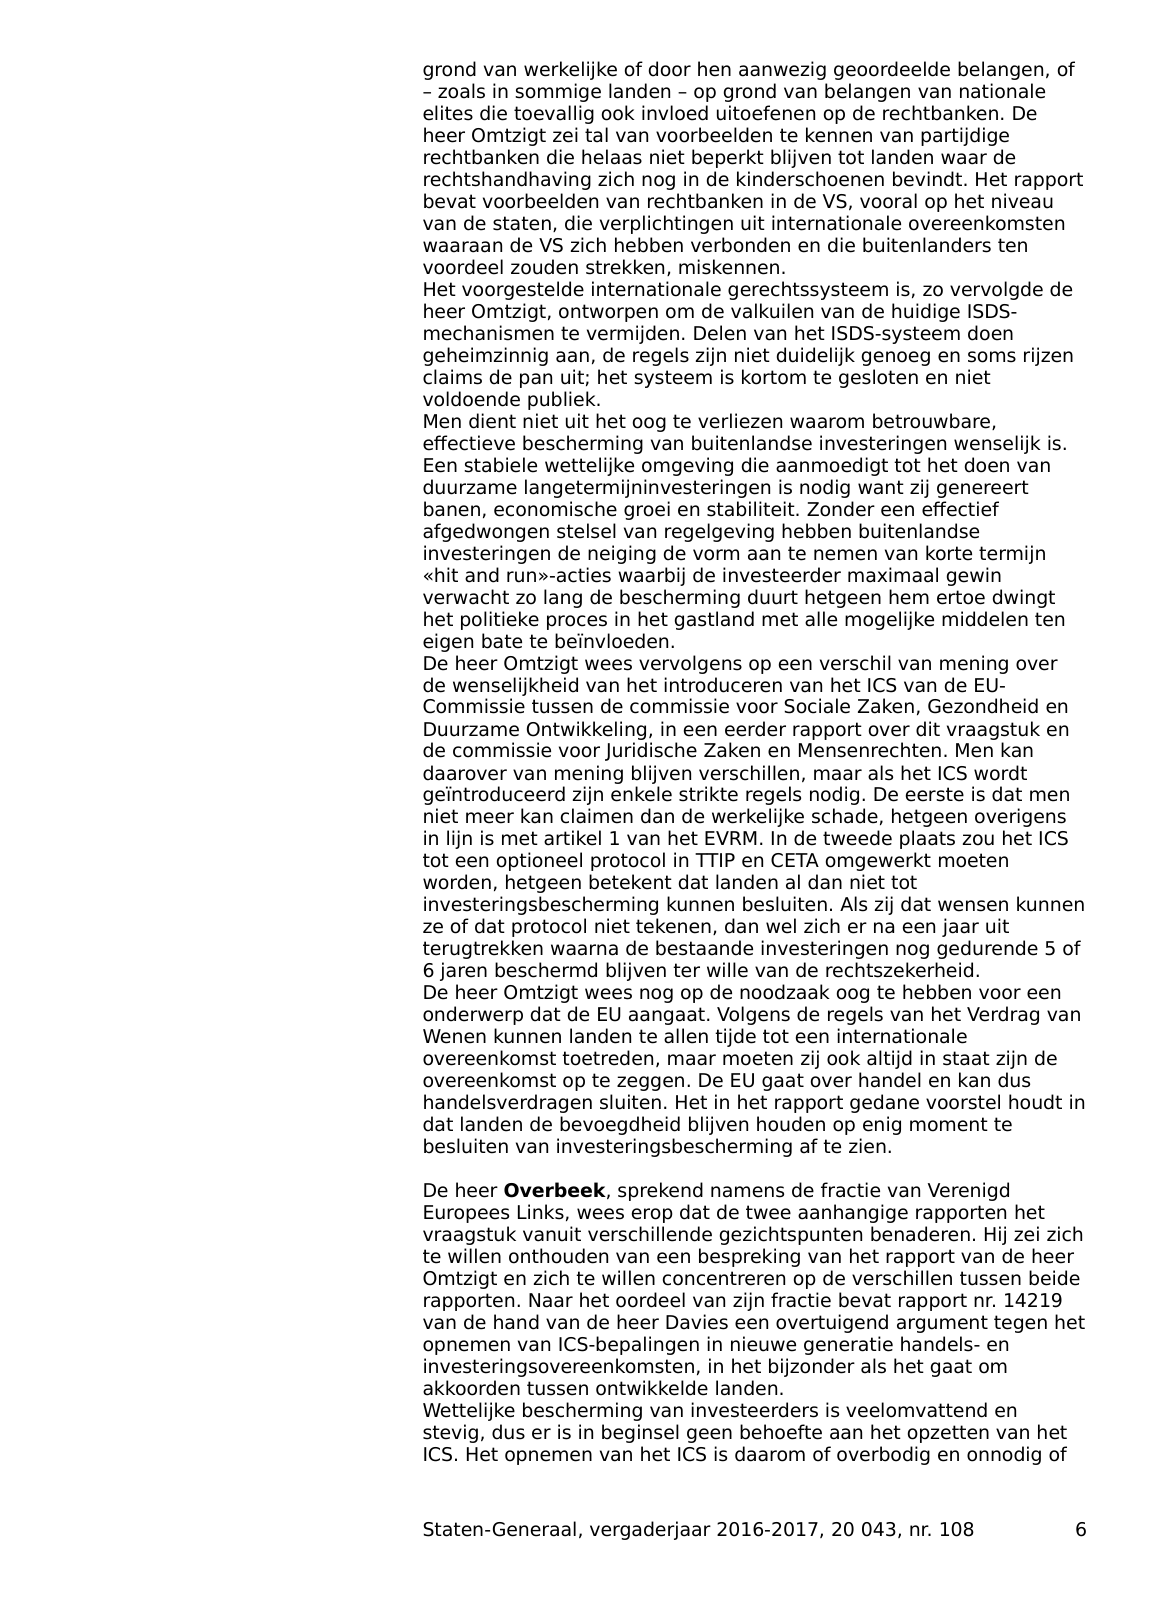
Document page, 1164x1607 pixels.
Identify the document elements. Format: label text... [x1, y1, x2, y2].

text Wettelijke bescherming van investeerders is veelomvattend en stevig, dus er is in beginsel geen behoefte aan het opzetten van het ICS. Het opnemen van het ICS is daarom of overbodig en onnodig of [422, 1400, 1087, 1466]
text grond van werkelijke of door hen aanwezig geoordeelde belangen, of – zoals in sommige landen – op grond van belangen van nationale elites die toevallig ook invloed uitoefenen op de rechtbanken. De heer Omtzigt zei tal van voorbeelden te kennen van partijdige rechtbanken die helaas niet beperkt blijven tot landen waar de rechtshandhaving zich nog in de kinderschoenen bevindt. Het rapport bevat voorbeelden van rechtbanken in de VS, vooral op het niveau van de staten, die verplichtingen uit internationale overeenkomsten waaraan de VS zich hebben verbonden en die buitenlanders ten voordeel zouden strekken, miskennen. [422, 59, 1087, 279]
text De heer Overbeek, sprekend namens de fractie van Verenigd Europees Links, wees erop dat de twee aanhangige rapporten het vraagstuk vanuit verschillende gezichtspunten benaderen. Hij zei zich te willen onthouden van een bespreking van het rapport van de heer Omtzigt en zich te willen concentreren op de verschillen tussen beide rapporten. Naar het oordeel van zijn fractie bevat rapport nr. 14219 van de hand van de heer Davies een overtuigend argument tegen het opnemen van ICS-bepalingen in nieuwe generatie handels- en investeringsovereenkomsten, in het bijzonder als het gaat om akkoorden tussen ontwikkelde landen. [422, 1180, 1087, 1400]
text De heer Omtzigt wees vervolgens op een verschil van mening over de wenselijkheid van het introduceren van het ICS van de EU-Commissie tussen de commissie voor Sociale Zaken, Gezondheid en Duurzame Ontwikkeling, in een eerder rapport over dit vraagstuk en de commissie voor Juridische Zaken en Mensenrechten. Men kan daarover van mening blijven verschillen, maar als het ICS wordt geïntroduceerd zijn enkele strikte regels nodig. De eerste is dat men niet meer kan claimen dan de werkelijke schade, hetgeen overigens in lijn is met artikel 1 van het EVRM. In de tweede plaats zou het ICS tot een optioneel protocol in TTIP en CETA omgewerkt moeten worden, hetgeen betekent dat landen al dan niet tot investeringsbescherming kunnen besluiten. Als zij dat wensen kunnen ze of dat protocol niet tekenen, dan wel zich er na een jaar uit terugtrekken waarna de bestaande investeringen nog gedurende 5 of 6 jaren beschermd blijven ter wille van de rechtszekerheid. [422, 652, 1087, 982]
text Het voorgestelde internationale gerechtssysteem is, zo vervolgde de heer Omtzigt, ontworpen om de valkuilen van de huidige ISDS-mechanismen te vermijden. Delen van het ISDS-systeem doen geheimzinnig aan, de regels zijn niet duidelijk genoeg en soms rijzen claims de pan uit; het systeem is kortom te gesloten en niet voldoende publiek. [422, 279, 1087, 411]
text De heer Omtzigt wees nog op de noodzaak oog te hebben voor een onderwerp dat de EU aangaat. Volgens de regels van het Verdrag van Wenen kunnen landen te allen tijde tot een internationale overeenkomst toetreden, maar moeten zij ook altijd in staat zijn de overeenkomst op te zeggen. De EU gaat over handel en kan dus handelsverdragen sluiten. Het in het rapport gedane voorstel houdt in dat landen de bevoegdheid blijven houden op enig moment te besluiten van investeringsbescherming af te zien. [422, 982, 1087, 1158]
text Men dient niet uit het oog te verliezen waarom betrouwbare, effectieve bescherming van buitenlandse investeringen wenselijk is. Een stabiele wettelijke omgeving die aanmoedigt tot het doen van duurzame langetermijninvesteringen is nodig want zij genereert banen, economische groei en stabiliteit. Zonder een effectief afgedwongen stelsel van regelgeving hebben buitenlandse investeringen de neiging de vorm aan te nemen van korte termijn «hit and run»-acties waarbij de investeerder maximaal gewin verwacht zo lang de bescherming duurt hetgeen hem ertoe dwingt het politieke proces in het gastland met alle mogelijke middelen ten eigen bate te beïnvloeden. [422, 411, 1087, 652]
